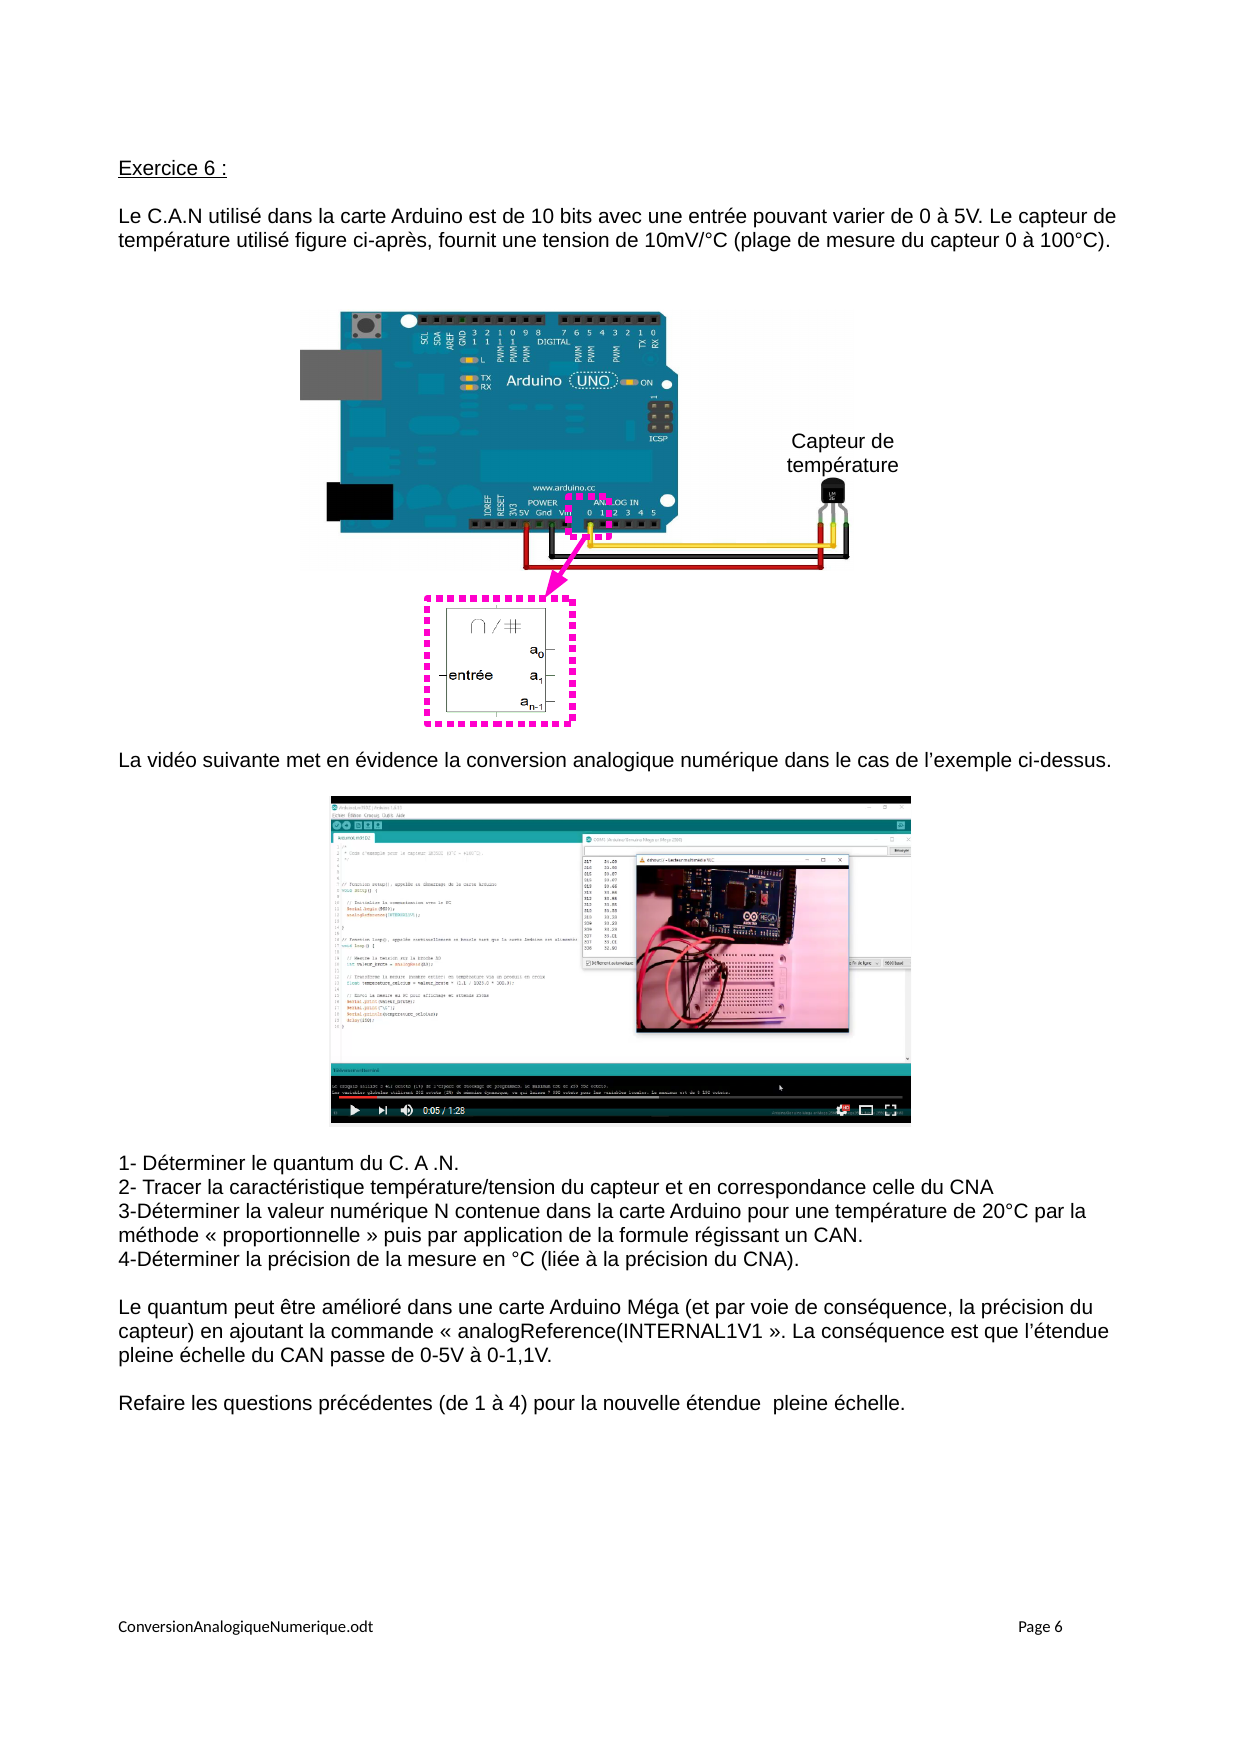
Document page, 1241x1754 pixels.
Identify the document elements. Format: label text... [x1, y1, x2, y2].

text Exercice 6 : [118, 156, 1122, 179]
text Le C.A.N utilisé dans la carte Arduino est de 10 bits avec une entrée pouvant varier de 0 à 5V. Le capteur de température utilisé figure ci-après, fournit une tension de 10mV/°C (plage de mesure du capteur 0 à 100°C). [118, 203, 1122, 251]
picture [329, 796, 912, 1127]
text 1- Déterminer le quantum du C. A .N. [118, 1151, 1122, 1175]
text Le quantum peut être amélioré dans une carte Arduino Méga (et par voie de conséquence, la précision du capteur) en ajoutant la commande « analogReference(INTERNAL1V1 ». La conséquence est que l’étendue pleine échelle du CAN passe de 0-5V à 0-1,1V. [118, 1294, 1122, 1366]
text 3-Déterminer la valeur numérique N contenue dans la carte Arduino pour une température de 20°C par la méthode « proportionnelle » puis par application de la formule régissant un CAN. [118, 1199, 1122, 1247]
text 4-Déterminer la précision de la mesure en °C (liée à la précision du CNA). [118, 1247, 1122, 1271]
text 2- Tracer la caractéristique température/tension du capteur et en correspondance celle du CNA [118, 1175, 1122, 1199]
text Refaire les questions précédentes (de 1 à 4) pour la nouvelle étendue pleine échelle. [118, 1390, 1122, 1414]
picture [300, 309, 854, 571]
text La vidéo suivante met en évidence la conversion analogique numérique dans le cas de l’exemple ci-dessus. [118, 748, 1122, 772]
picture [439, 605, 555, 717]
